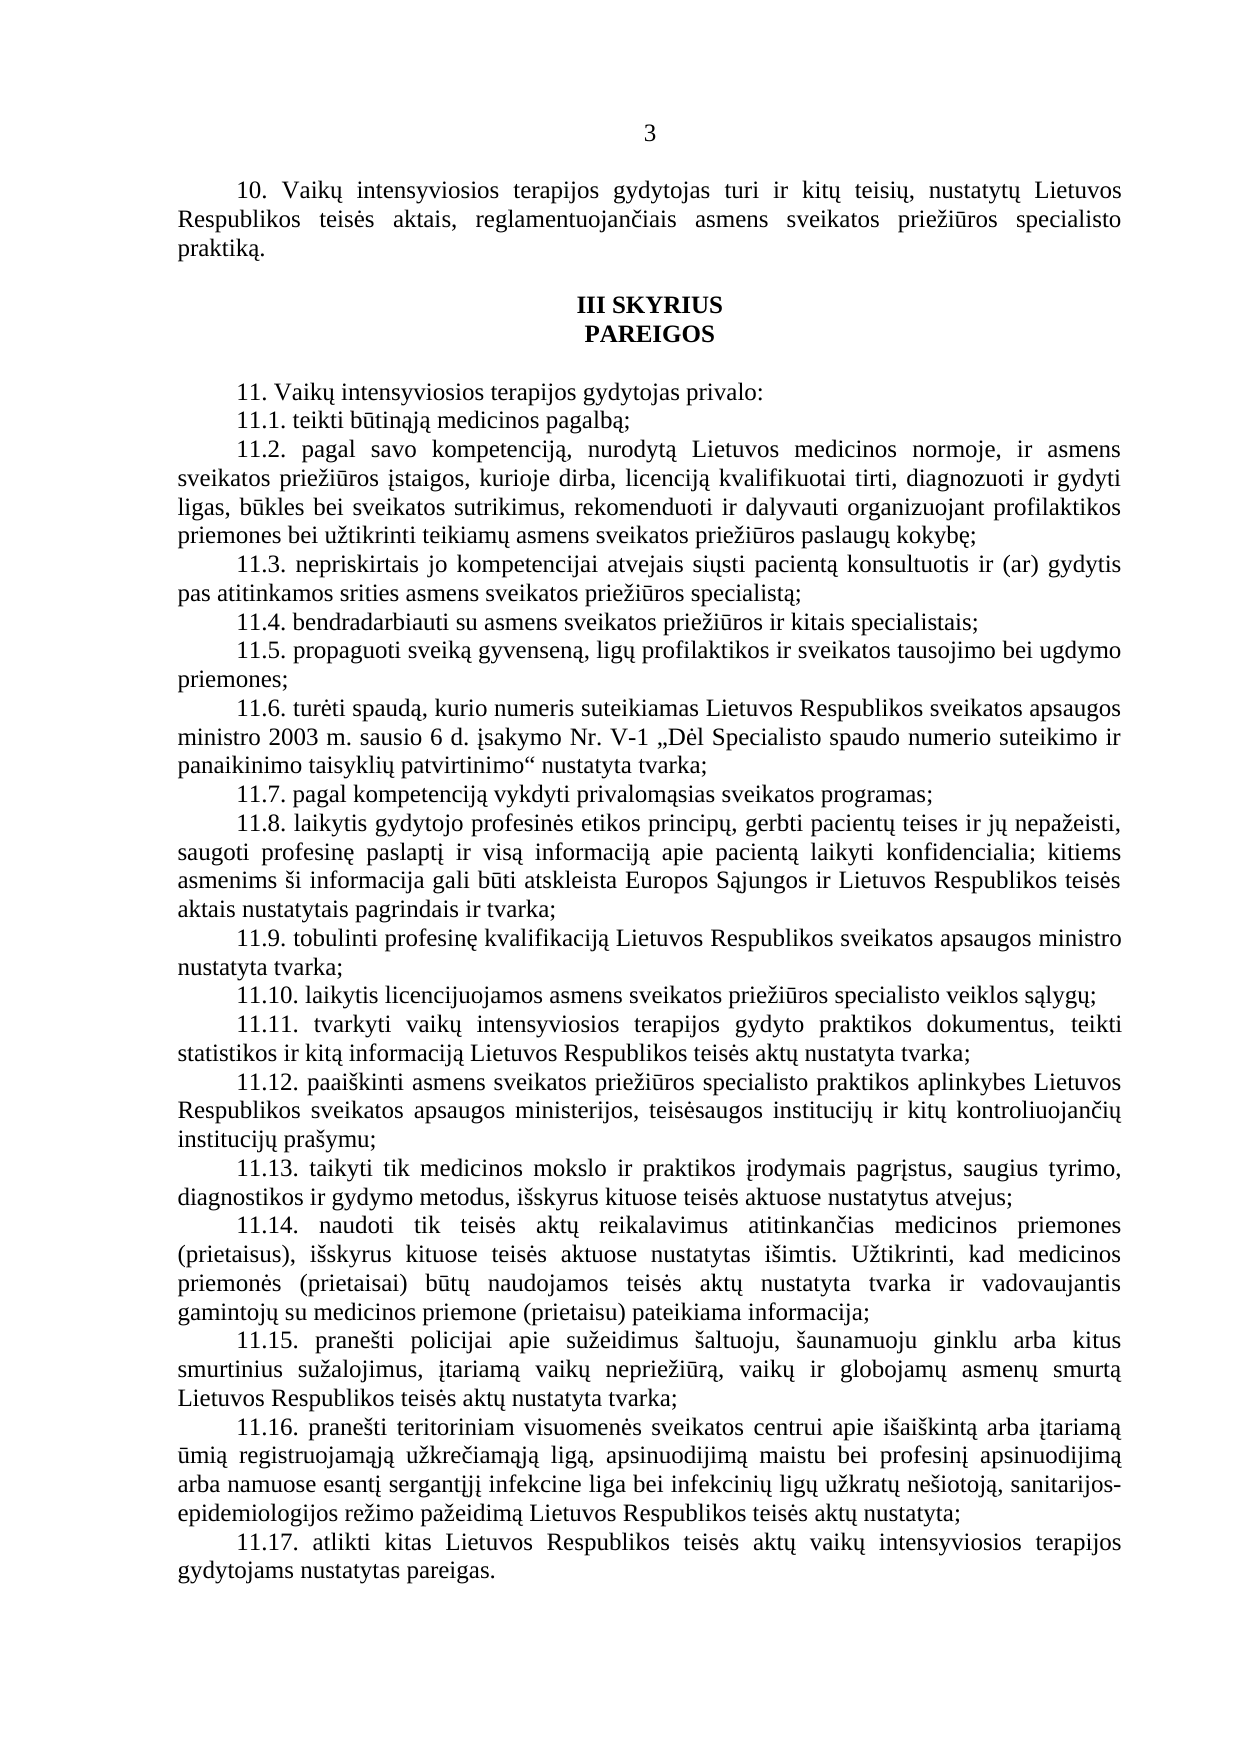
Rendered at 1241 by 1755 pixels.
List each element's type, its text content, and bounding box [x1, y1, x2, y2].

text 11.16. pranešti teritoriniam visuomenės sveikatos centrui apie išaiškintą arba įtariamą ūmią registruojamąją užkrečiamąją ligą, apsinuodijimą maistu bei profesinį apsinuodijimą arba namuose esantį sergantįjį infekcine liga bei infekcinių ligų užkratų nešiotoją, sanitarijos-epidemiologijos režimo pažeidimą Lietuvos Respublikos teisės aktų nustatyta; [177, 1412, 1122, 1527]
text 11.4. bendradarbiauti su asmens sveikatos priežiūros ir kitais specialistais; [177, 607, 1122, 636]
text PAREIGOS [177, 319, 1122, 348]
text 11.11. tvarkyti vaikų intensyviosios terapijos gydyto praktikos dokumentus, teikti statistikos ir kitą informaciją Lietuvos Respublikos teisės aktų nustatyta tvarka; [177, 1009, 1122, 1067]
text 10. Vaikų intensyviosios terapijos gydytojas turi ir kitų teisių, nustatytų Lietuvos Respublikos teisės aktais, reglamentuojančiais asmens sveikatos priežiūros specialisto praktiką. [177, 176, 1122, 262]
text 11.14. naudoti tik teisės aktų reikalavimus atitinkančias medicinos priemones (prietaisus), išskyrus kituose teisės aktuose nustatytas išimtis. Užtikrinti, kad medicinos priemonės (prietaisai) būtų naudojamos teisės aktų nustatyta tvarka ir vadovaujantis gamintojų su medicinos priemone (prietaisu) pateikiama informacija; [177, 1211, 1122, 1326]
text 11.12. paaiškinti asmens sveikatos priežiūros specialisto praktikos aplinkybes Lietuvos Respublikos sveikatos apsaugos ministerijos, teisėsaugos institucijų ir kitų kontroliuojančių institucijų prašymu; [177, 1067, 1122, 1153]
text iii skyrius [177, 291, 1122, 319]
text 11.8. laikytis gydytojo profesinės etikos principų, gerbti pacientų teises ir jų nepažeisti, saugoti profesinę paslaptį ir visą informaciją apie pacientą laikyti konfidencialia; kitiems asmenims ši informacija gali būti atskleista Europos Sąjungos ir Lietuvos Respublikos teisės aktais nustatytais pagrindais ir tvarka; [177, 808, 1122, 923]
text 11.1. teikti būtinąją medicinos pagalbą; [177, 406, 1122, 434]
text 11.7. pagal kompetenciją vykdyti privalomąsias sveikatos programas; [177, 779, 1122, 808]
text 11.15. pranešti policijai apie sužeidimus šaltuoju, šaunamuoju ginklu arba kitus smurtinius sužalojimus, įtariamą vaikų nepriežiūrą, vaikų ir globojamų asmenų smurtą Lietuvos Respublikos teisės aktų nustatyta tvarka; [177, 1326, 1122, 1412]
text 11.2. pagal savo kompetenciją, nurodytą Lietuvos medicinos normoje, ir asmens sveikatos priežiūros įstaigos, kurioje dirba, licenciją kvalifikuotai tirti, diagnozuoti ir gydyti ligas, būkles bei sveikatos sutrikimus, rekomenduoti ir dalyvauti organizuojant profilaktikos priemones bei užtikrinti teikiamų asmens sveikatos priežiūros paslaugų kokybę; [177, 434, 1122, 549]
text 11. Vaikų intensyviosios terapijos gydytojas privalo: [177, 377, 1122, 406]
text 11.6. turėti spaudą, kurio numeris suteikiamas Lietuvos Respublikos sveikatos apsaugos ministro 2003 m. sausio 6 d. įsakymo Nr. V-1 „Dėl Specialisto spaudo numerio suteikimo ir panaikinimo taisyklių patvirtinimo“ nustatyta tvarka; [177, 693, 1122, 779]
text 11.3. nepriskirtais jo kompetencijai atvejais siųsti pacientą konsultuotis ir (ar) gydytis pas atitinkamos srities asmens sveikatos priežiūros specialistą; [177, 549, 1122, 607]
text 11.17. atlikti kitas Lietuvos Respublikos teisės aktų vaikų intensyviosios terapijos gydytojams nustatytas pareigas. [177, 1527, 1122, 1584]
text 11.13. taikyti tik medicinos mokslo ir praktikos įrodymais pagrįstus, saugius tyrimo, diagnostikos ir gydymo metodus, išskyrus kituose teisės aktuose nustatytus atvejus; [177, 1153, 1122, 1211]
text 11.5. propaguoti sveiką gyvenseną, ligų profilaktikos ir sveikatos tausojimo bei ugdymo priemones; [177, 636, 1122, 693]
text 11.9. tobulinti profesinę kvalifikaciją Lietuvos Respublikos sveikatos apsaugos ministro nustatyta tvarka; [177, 923, 1122, 981]
text 11.10. laikytis licencijuojamos asmens sveikatos priežiūros specialisto veiklos sąlygų; [177, 981, 1122, 1009]
